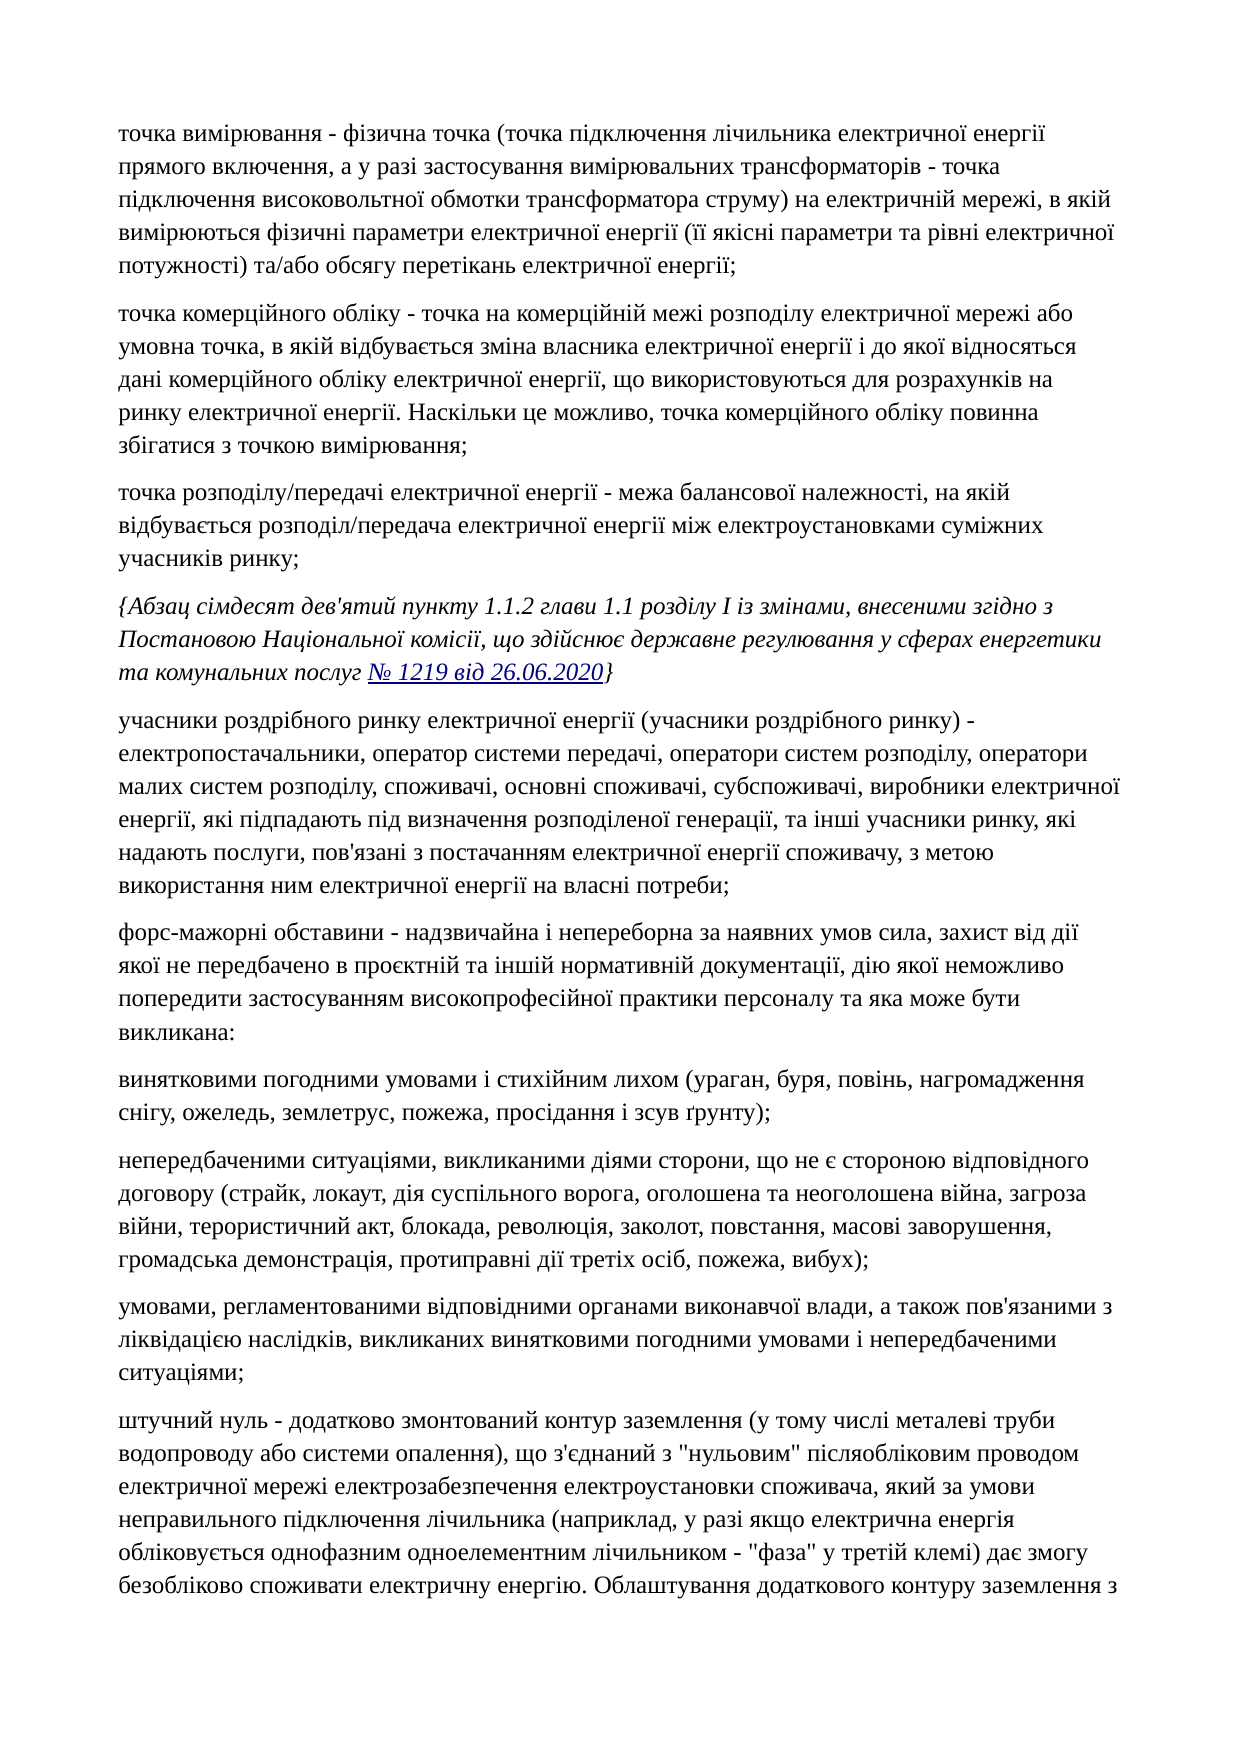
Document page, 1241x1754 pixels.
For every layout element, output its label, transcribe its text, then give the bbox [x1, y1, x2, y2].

text непередбаченими ситуаціями, викликаними діями сторони, що не є стороною відповідного договору (страйк, локаут, дія суспільного ворога, оголошена та неоголошена війна, загроза війни, терористичний акт, блокада, революція, заколот, повстання, масові заворушення, громадська демонстрація, протиправні дії третіх осіб, пожежа, вибух); [118, 1145, 1122, 1273]
text винятковими погодними умовами і стихійним лихом (ураган, буря, повінь, нагромадження снігу, ожеледь, землетрус, пожежа, просідання і зсув ґрунту); [118, 1064, 1122, 1126]
text точка комерційного обліку - точка на комерційній межі розподілу електричної мережі або умовна точка, в якій відбувається зміна власника електричної енергії і до якої відносяться дані комерційного обліку електричної енергії, що використовуються для розрахунків на ринку електричної енергії. Наскільки це можливо, точка комерційного обліку повинна збігатися з точкою вимірювання; [118, 298, 1122, 459]
text точка розподілу/передачі електричної енергії - межа балансової належності, на якій відбувається розподіл/передача електричної енергії між електроустановками суміжних учасників ринку; [118, 477, 1122, 572]
text штучний нуль - додатково змонтований контур заземлення (у тому числі металеві труби водопроводу або системи опалення), що з'єднаний з "нульовим" післяобліковим проводом електричної мережі електрозабезпечення електроустановки споживача, який за умови неправильного підключення лічильника (наприклад, у разі якщо електрична енергія обліковується однофазним одноелементним лічильником - "фаза" у третій клемі) дає змогу безобліково споживати електричну енергію. Облаштування додаткового контуру заземлення з [118, 1405, 1122, 1599]
text форс-мажорні обставини - надзвичайна і непереборна за наявних умов сила, захист від дії якої не передбачено в проєктній та іншій нормативній документації, дію якої неможливо попередити застосуванням високопрофесійної практики персоналу та яка може бути викликана: [118, 917, 1122, 1045]
text точка вимірювання - фізична точка (точка підключення лічильника електричної енергії прямого включення, а у разі застосування вимірювальних трансформаторів - точка підключення високовольтної обмотки трансформатора струму) на електричній мережі, в якій вимірюються фізичні параметри електричної енергії (її якісні параметри та рівні електричної потужності) та/або обсягу перетікань електричної енергії; [118, 118, 1122, 279]
text учасники роздрібного ринку електричної енергії (учасники роздрібного ринку) - електропостачальники, оператор системи передачі, оператори систем розподілу, оператори малих систем розподілу, споживачі, основні споживачі, субспоживачі, виробники електричної енергії, які підпадають під визначення розподіленої генерації, та інші учасники ринку, які надають послуги, пов'язані з постачанням електричної енергії споживачу, з метою використання ним електричної енергії на власні потреби; [118, 705, 1122, 899]
text умовами, регламентованими відповідними органами виконавчої влади, а також пов'язаними з ліквідацією наслідків, викликаних винятковими погодними умовами і непередбаченими ситуаціями; [118, 1291, 1122, 1386]
text {Абзац сімдесят дев'ятий пункту 1.1.2 глави 1.1 розділу I із змінами, внесеними згідно з Постановою Національної комісії, що здійснює державне регулювання у сферах енергетики та комунальних послуг № 1219 від 26.06.2020} [118, 591, 1122, 686]
